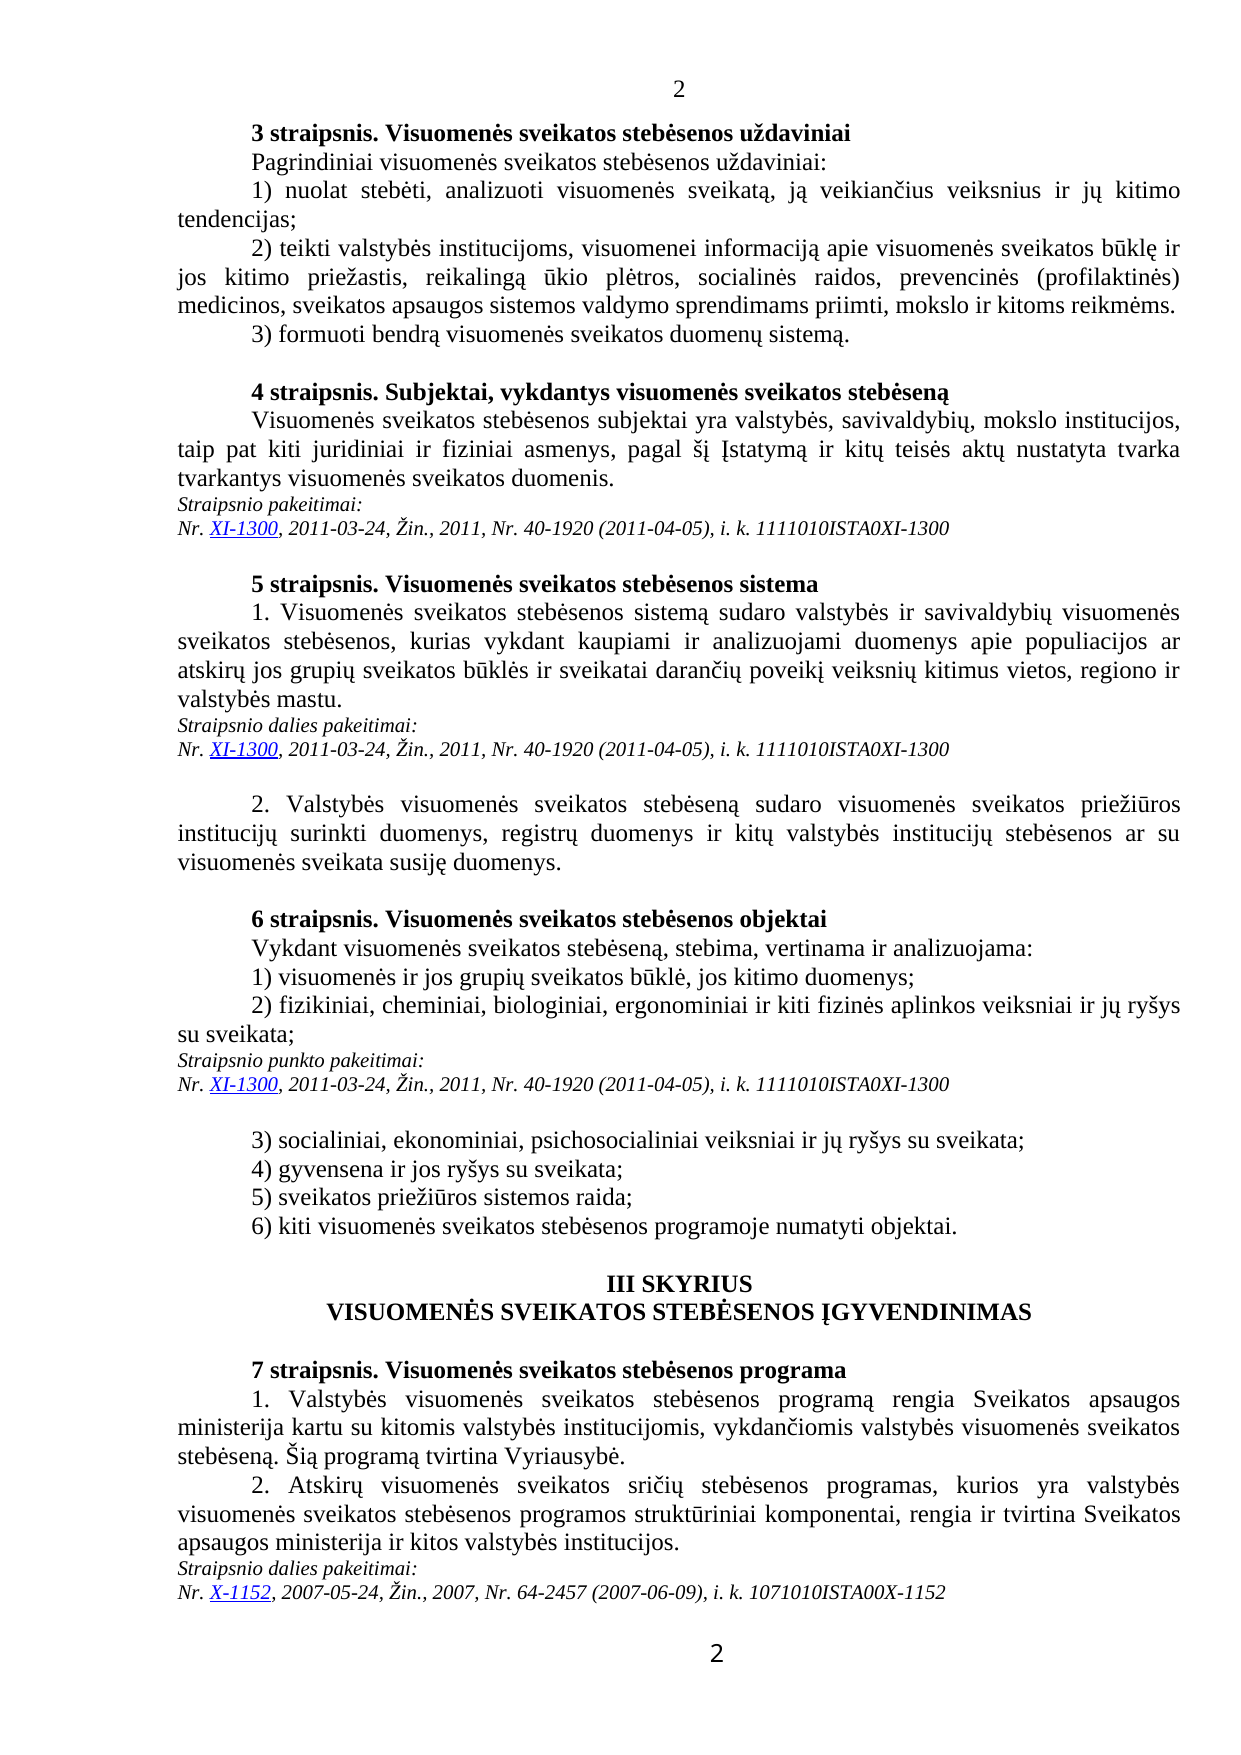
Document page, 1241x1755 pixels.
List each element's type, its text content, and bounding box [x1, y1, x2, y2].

text 6) kiti visuomenės sveikatos stebėsenos programoje numatyti objektai. [177, 1211, 1181, 1240]
text 1. Visuomenės sveikatos stebėsenos sistemą sudaro valstybės ir savivaldybių visuomenės sveikatos stebėsenos, kurias vykdant kaupiami ir analizuojami duomenys apie populiacijos ar atskirų jos grupių sveikatos būklės ir sveikatai darančių poveikį veiksnių kitimus vietos, regiono ir valstybės mastu. [177, 597, 1181, 712]
text Nr. XI-1300, 2011-03-24, Žin., 2011, Nr. 40-1920 (2011-04-05), i. k. 1111010ISTA0XI-1300 [177, 737, 1181, 761]
text Straipsnio punkto pakeitimai: [177, 1048, 1181, 1072]
text 2) teikti valstybės institucijoms, visuomenei informaciją apie visuomenės sveikatos būklę ir jos kitimo priežastis, reikalingą ūkio plėtros, socialinės raidos, prevencinės (profilaktinės) medicinos, sveikatos apsaugos sistemos valdymo sprendimams priimti, mokslo ir kitoms reikmėms. [177, 233, 1181, 319]
text 3) formuoti bendrą visuomenės sveikatos duomenų sistemą. [177, 319, 1181, 348]
text 2. Valstybės visuomenės sveikatos stebėseną sudaro visuomenės sveikatos priežiūros institucijų surinkti duomenys, registrų duomenys ir kitų valstybės institucijų stebėsenos ar su visuomenės sveikata susiję duomenys. [177, 789, 1181, 876]
text Nr. XI-1300, 2011-03-24, Žin., 2011, Nr. 40-1920 (2011-04-05), i. k. 1111010ISTA0XI-1300 [177, 516, 1181, 540]
text 7 straipsnis. Visuomenės sveikatos stebėsenos programa [177, 1355, 1181, 1384]
text Straipsnio pakeitimai: [177, 492, 1181, 516]
text 3 straipsnis. Visuomenės sveikatos stebėsenos uždaviniai [177, 118, 1181, 147]
text Nr. X-1152, 2007-05-24, Žin., 2007, Nr. 64-2457 (2007-06-09), i. k. 1071010ISTA00X-1152 [177, 1580, 1181, 1604]
text Nr. XI-1300, 2011-03-24, Žin., 2011, Nr. 40-1920 (2011-04-05), i. k. 1111010ISTA0XI-1300 [177, 1072, 1181, 1096]
text III SKYRIUS [177, 1269, 1181, 1297]
text 3) socialiniai, ekonominiai, psichosocialiniai veiksniai ir jų ryšys su sveikata; [177, 1125, 1181, 1154]
text 1. Valstybės visuomenės sveikatos stebėsenos programą rengia Sveikatos apsaugos ministerija kartu su kitomis valstybės institucijomis, vykdančiomis valstybės visuomenės sveikatos stebėseną. Šią programą tvirtina Vyriausybė. [177, 1384, 1181, 1470]
text 2. Atskirų visuomenės sveikatos sričių stebėsenos programas, kurios yra valstybės visuomenės sveikatos stebėsenos programos struktūriniai komponentai, rengia ir tvirtina Sveikatos apsaugos ministerija ir kitos valstybės institucijos. [177, 1470, 1181, 1556]
text Pagrindiniai visuomenės sveikatos stebėsenos uždaviniai: [177, 147, 1181, 176]
text 4) gyvensena ir jos ryšys su sveikata; [177, 1154, 1181, 1182]
text VISUOMENĖS SVEIKATOS STEBĖSENOS ĮGYVENDINIMAS [177, 1297, 1181, 1326]
text 6 straipsnis. Visuomenės sveikatos stebėsenos objektai [177, 904, 1181, 933]
text Straipsnio dalies pakeitimai: [177, 712, 1181, 737]
text 2) fizikiniai, cheminiai, biologiniai, ergonominiai ir kiti fizinės aplinkos veiksniai ir jų ryšys su sveikata; [177, 991, 1181, 1048]
text 5 straipsnis. Visuomenės sveikatos stebėsenos sistema [177, 569, 1181, 597]
text 5) sveikatos priežiūros sistemos raida; [177, 1182, 1181, 1211]
text Straipsnio dalies pakeitimai: [177, 1556, 1181, 1580]
text Vykdant visuomenės sveikatos stebėseną, stebima, vertinama ir analizuojama: [177, 933, 1181, 962]
text Visuomenės sveikatos stebėsenos subjektai yra valstybės, savivaldybių, mokslo institucijos, taip pat kiti juridiniai ir fiziniai asmenys, pagal šį Įstatymą ir kitų teisės aktų nustatyta tvarka tvarkantys visuomenės sveikatos duomenis. [177, 406, 1181, 492]
text 1) visuomenės ir jos grupių sveikatos būklė, jos kitimo duomenys; [177, 962, 1181, 991]
text 4 straipsnis. Subjektai, vykdantys visuomenės sveikatos stebėseną [177, 377, 1181, 406]
text 1) nuolat stebėti, analizuoti visuomenės sveikatą, ją veikiančius veiksnius ir jų kitimo tendencijas; [177, 176, 1181, 233]
